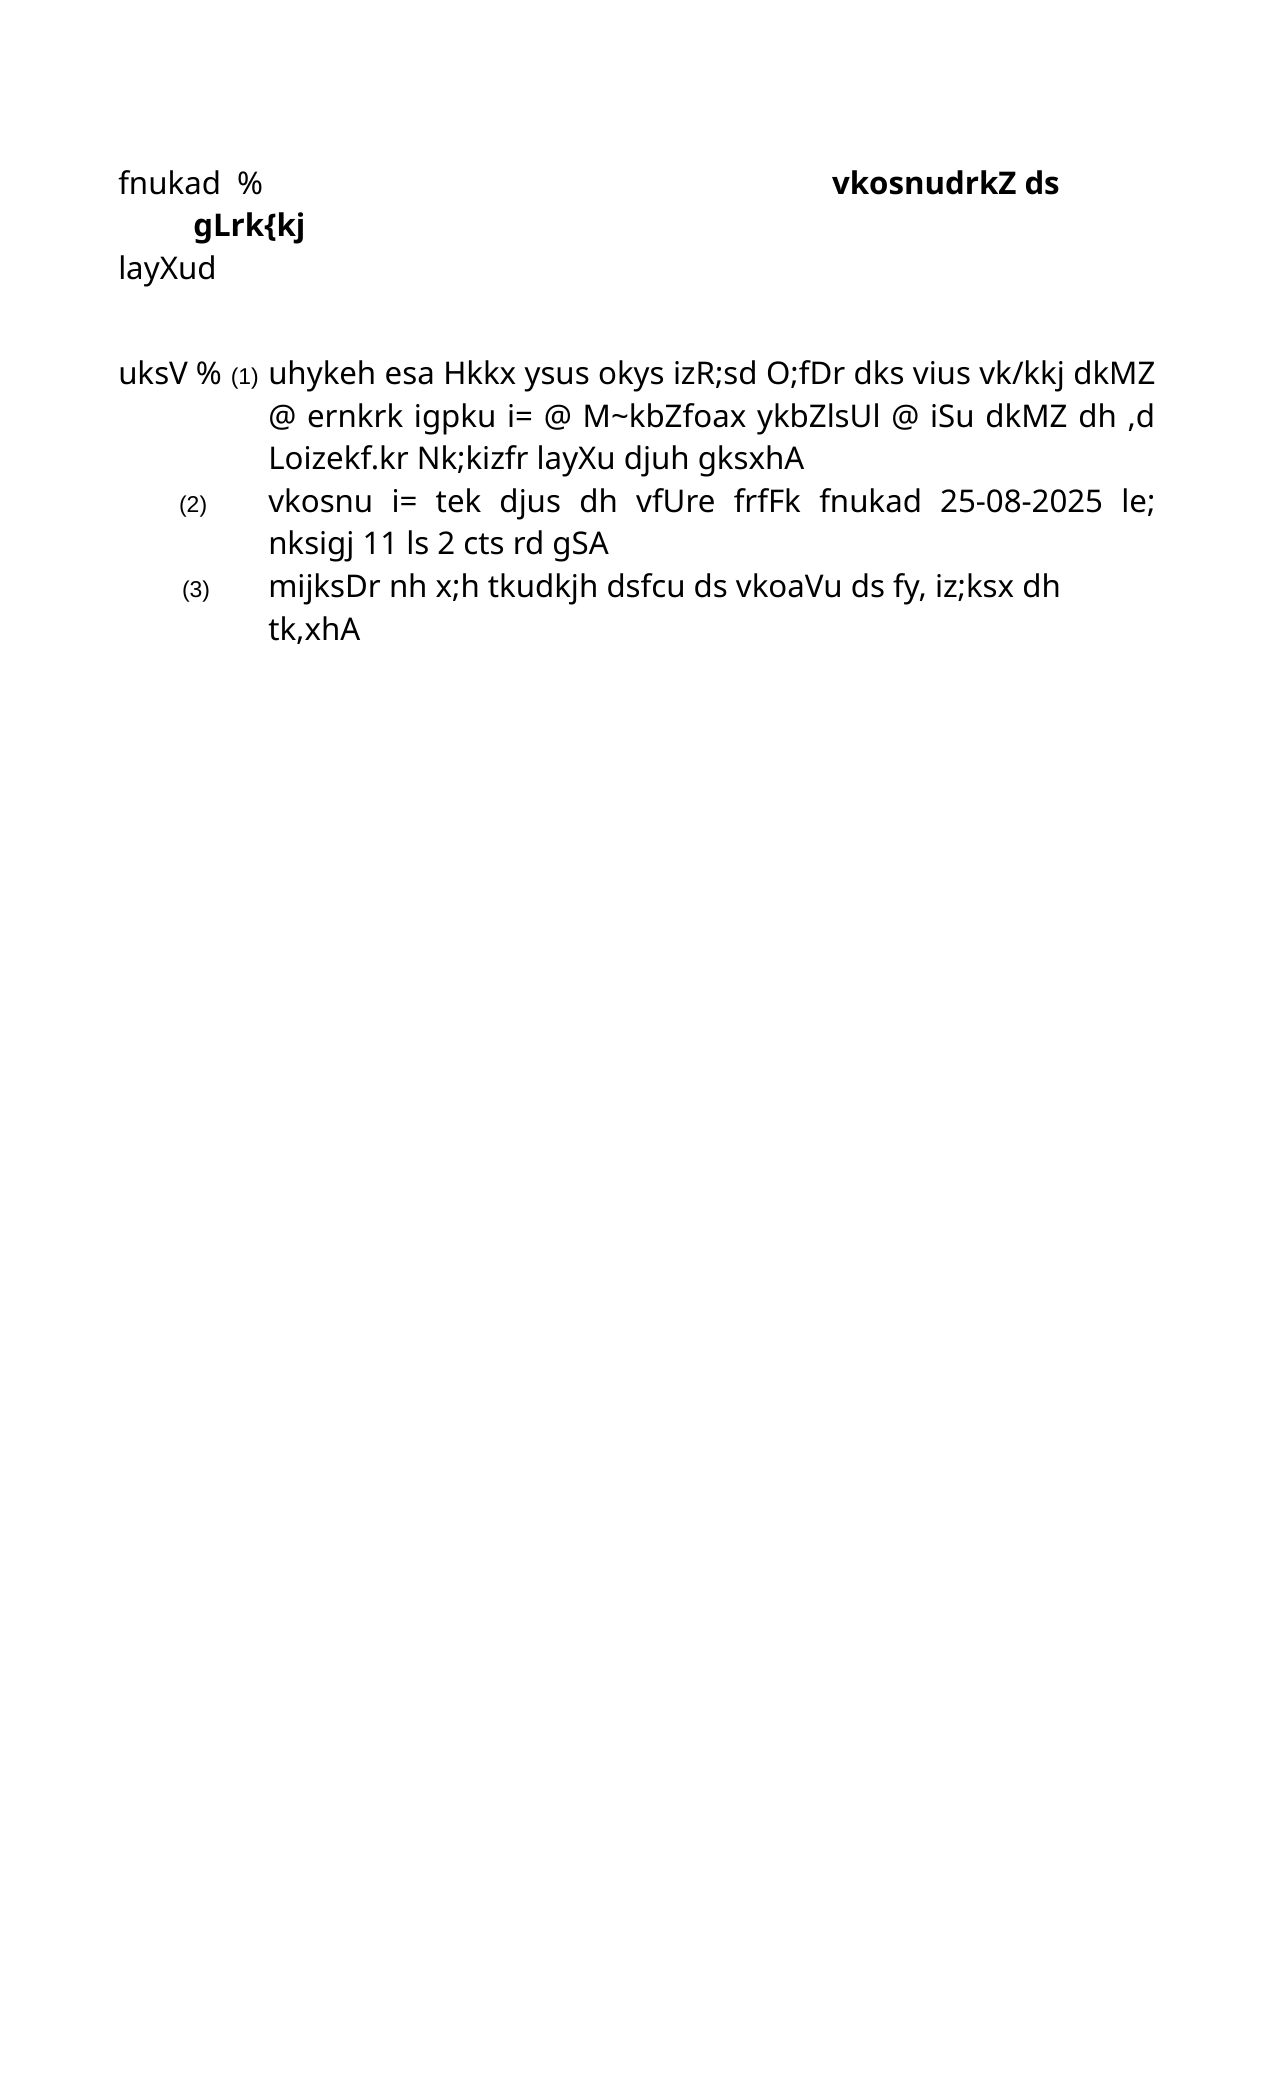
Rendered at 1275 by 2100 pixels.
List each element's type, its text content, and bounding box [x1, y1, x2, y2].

text (2) vkosnu i= tek djus dh vfUre frfFk fnukad 25-08-2025 le; nksigj 11 ls 2 cts rd gSA [118, 479, 1157, 564]
text (3) mijksDr nh x;h tkudkjh dsfcu ds vkoaVu ds fy, iz;ksx dh tk,xhA [118, 564, 1157, 649]
text uksV % (1) uhykeh esa Hkkx ysus okys izR;sd O;fDr dks vius vk/kkj dkMZ @ ernkrk igpku i= @ M~kbZfoax ykbZlsUl @ iSu dkMZ dh ,d Loizekf.kr Nk;kizfr layXu djuh gksxhA [118, 351, 1157, 479]
text fnukad % vkosnudrkZ ds gLrk{kj [118, 161, 1157, 246]
text layXud [118, 246, 1157, 288]
